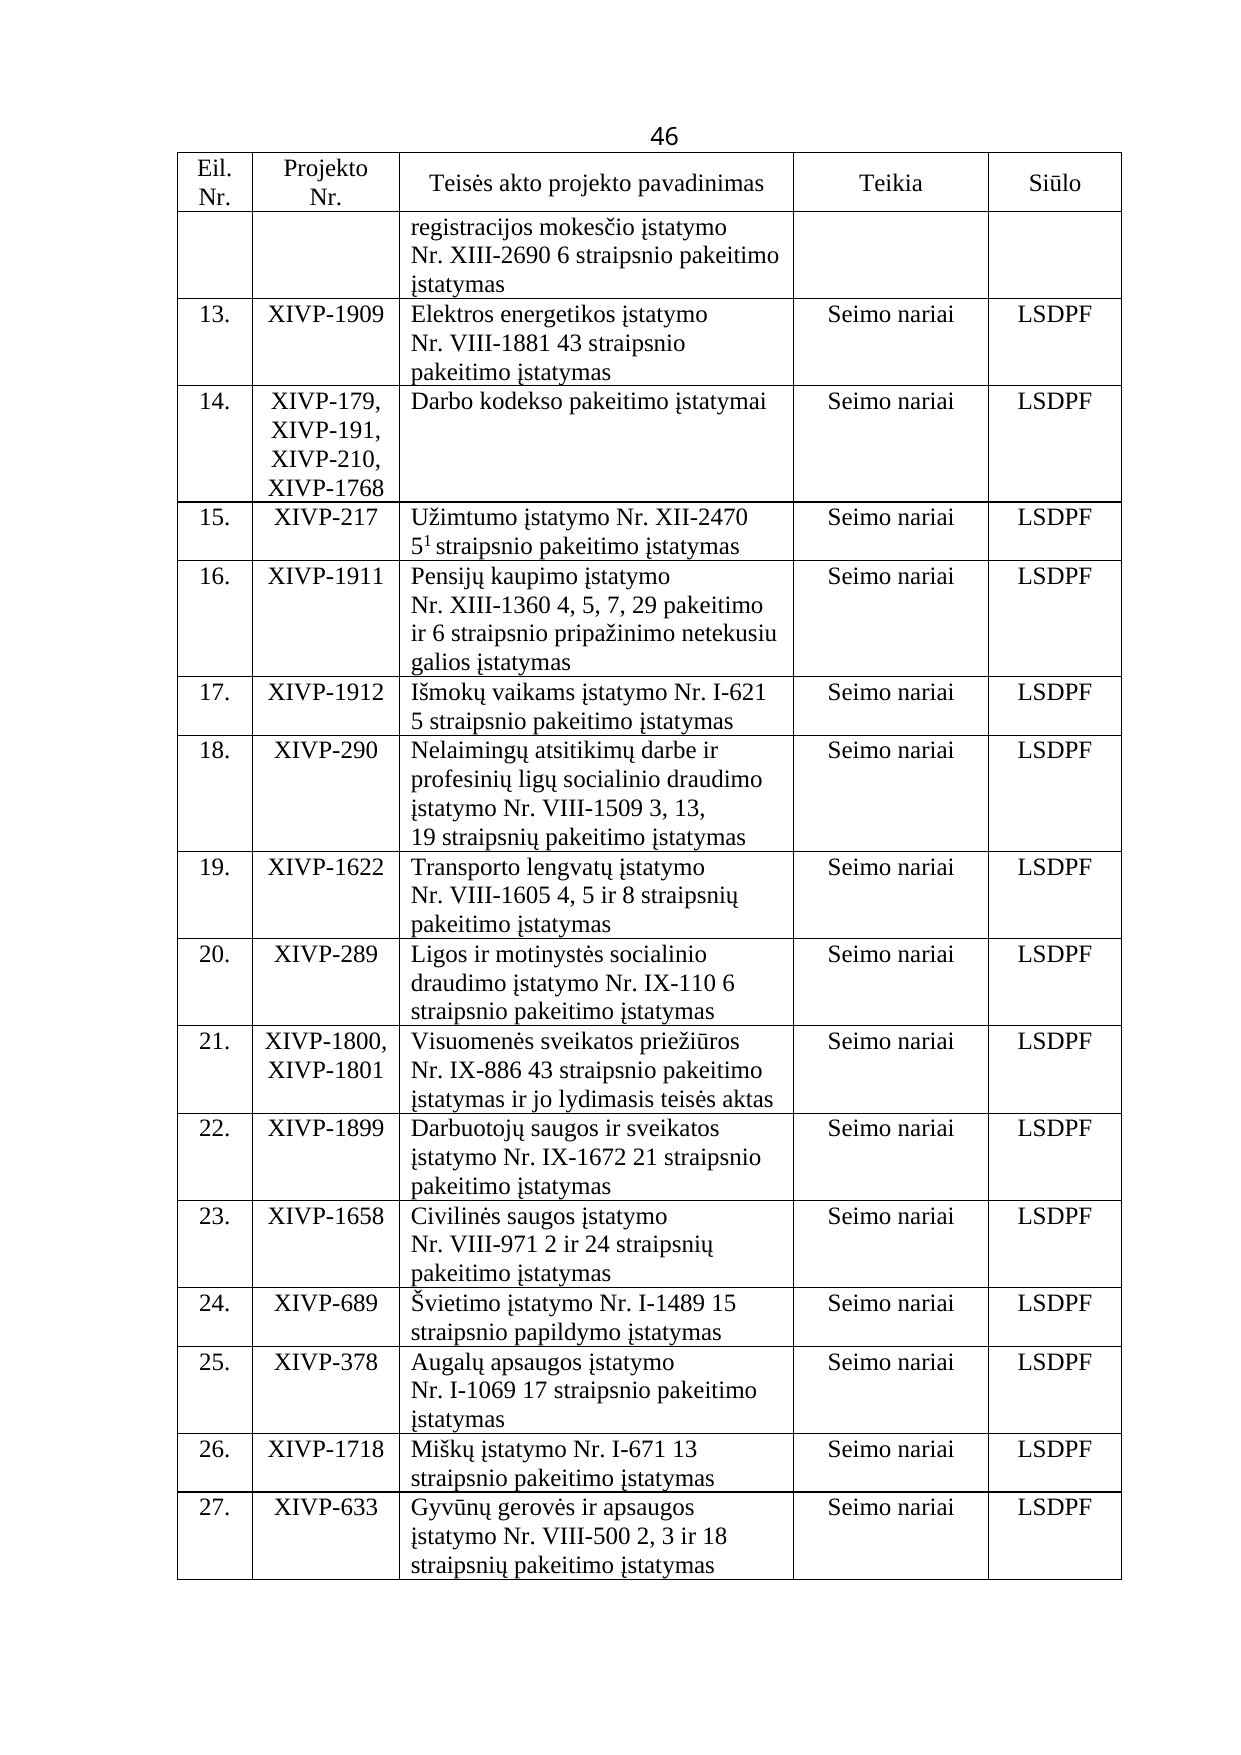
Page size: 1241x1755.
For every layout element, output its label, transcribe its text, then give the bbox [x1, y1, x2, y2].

table_cell LSDPF [989, 1201, 1121, 1287]
table_cell Ligos ir motinystės socialinio draudimo įstatymo Nr. IX-110 6 straipsnio pakeitimo įstatymas [400, 939, 793, 1025]
table_cell Seimo nariai [794, 1493, 988, 1579]
table_cell 25. [178, 1347, 252, 1433]
table_cell 19. [178, 852, 252, 938]
table_cell Augalų apsaugos įstatymo Nr. I-1069 17 straipsnio pakeitimo įstatymas [400, 1347, 793, 1433]
table_header Projekto Nr. [253, 153, 399, 211]
table_cell XIVP-1800, XIVP-1801 [253, 1026, 399, 1112]
table_cell Švietimo įstatymo Nr. I-1489 15 straipsnio papildymo įstatymas [400, 1288, 793, 1346]
table_cell 16. [178, 561, 252, 676]
table_cell Visuomenės sveikatos priežiūros Nr. IX-886 43 straipsnio pakeitimo įstatymas ir jo lydimasis teisės aktas [400, 1026, 793, 1112]
table_cell XIVP-1658 [253, 1201, 399, 1287]
table_cell 13. [178, 299, 252, 385]
table_cell Seimo nariai [794, 1114, 988, 1200]
table_cell Seimo nariai [794, 386, 988, 501]
table_cell 22. [178, 1114, 252, 1200]
table_cell Seimo nariai [794, 299, 988, 385]
table_cell XIVP-1909 [253, 299, 399, 385]
table_cell LSDPF [989, 939, 1121, 1025]
table_cell Seimo nariai [794, 736, 988, 851]
table_cell XIVP-290 [253, 736, 399, 851]
table_cell Darbo kodekso pakeitimo įstatymai [400, 386, 793, 501]
table_cell Elektros energetikos įstatymo Nr. VIII-1881 43 straipsnio pakeitimo įstatymas [400, 299, 793, 385]
table_header Eil. Nr. [178, 153, 252, 211]
table_cell Užimtumo įstatymo Nr. XII-2470 51 straipsnio pakeitimo įstatymas [400, 503, 793, 560]
table_cell 18. [178, 736, 252, 851]
table_cell 21. [178, 1026, 252, 1112]
table_cell Darbuotojų saugos ir sveikatos įstatymo Nr. IX-1672 21 straipsnio pakeitimo įstatymas [400, 1114, 793, 1200]
table_cell XIVP-1718 [253, 1434, 399, 1491]
table_cell Seimo nariai [794, 939, 988, 1025]
table_cell 15. [178, 503, 252, 560]
table_cell XIVP-179, XIVP-191, XIVP-210, XIVP-1768 [253, 386, 399, 501]
table_cell Seimo nariai [794, 1347, 988, 1433]
table_header Teikia [794, 153, 988, 211]
table_cell 26. [178, 1434, 252, 1491]
table_cell registracijos mokesčio įstatymo Nr. XIII-2690 6 straipsnio pakeitimo įstatymas [400, 212, 793, 298]
table_cell LSDPF [989, 736, 1121, 851]
table_cell LSDPF [989, 1347, 1121, 1433]
table_cell Miškų įstatymo Nr. I-671 13 straipsnio pakeitimo įstatymas [400, 1434, 793, 1491]
table_cell Seimo nariai [794, 852, 988, 938]
table_cell LSDPF [989, 1288, 1121, 1346]
table_cell Išmokų vaikams įstatymo Nr. I-621 5 straipsnio pakeitimo įstatymas [400, 677, 793, 734]
table_cell Pensijų kaupimo įstatymo Nr. XIII-1360 4, 5, 7, 29 pakeitimo ir 6 straipsnio pripažinimo netekusiu galios įstatymas [400, 561, 793, 676]
table_cell LSDPF [989, 299, 1121, 385]
table_cell XIVP-1899 [253, 1114, 399, 1200]
table_cell LSDPF [989, 852, 1121, 938]
table_cell LSDPF [989, 503, 1121, 560]
table_cell Seimo nariai [794, 503, 988, 560]
table_cell Transporto lengvatų įstatymo Nr. VIII-1605 4, 5 ir 8 straipsnių pakeitimo įstatymas [400, 852, 793, 938]
table_cell XIVP-217 [253, 503, 399, 560]
table_cell XIVP-378 [253, 1347, 399, 1433]
table_cell [989, 212, 1121, 298]
table_cell Seimo nariai [794, 1434, 988, 1491]
table_cell 14. [178, 386, 252, 501]
table_header Teisės akto projekto pavadinimas [400, 153, 793, 211]
table_cell 27. [178, 1493, 252, 1579]
table_cell LSDPF [989, 561, 1121, 676]
table_cell 24. [178, 1288, 252, 1346]
table_cell Gyvūnų gerovės ir apsaugos įstatymo Nr. VIII-500 2, 3 ir 18 straipsnių pakeitimo įstatymas [400, 1493, 793, 1579]
table_cell Nelaimingų atsitikimų darbe ir profesinių ligų socialinio draudimo įstatymo Nr. VIII-1509 3, 13, 19 straipsnių pakeitimo įstatymas [400, 736, 793, 851]
table_cell [178, 212, 252, 298]
table_cell LSDPF [989, 1026, 1121, 1112]
table_cell XIVP-1911 [253, 561, 399, 676]
table_cell LSDPF [989, 386, 1121, 501]
table_cell XIVP-1622 [253, 852, 399, 938]
table_cell Seimo nariai [794, 1288, 988, 1346]
table_cell XIVP-689 [253, 1288, 399, 1346]
table_cell XIVP-289 [253, 939, 399, 1025]
table_cell Civilinės saugos įstatymo Nr. VIII-971 2 ir 24 straipsnių pakeitimo įstatymas [400, 1201, 793, 1287]
table_cell LSDPF [989, 1434, 1121, 1491]
table_cell Seimo nariai [794, 1201, 988, 1287]
table_cell 17. [178, 677, 252, 734]
table_cell LSDPF [989, 677, 1121, 734]
table_cell 20. [178, 939, 252, 1025]
table_cell [794, 212, 988, 298]
table_cell XIVP-633 [253, 1493, 399, 1579]
table_cell LSDPF [989, 1114, 1121, 1200]
table_cell XIVP-1912 [253, 677, 399, 734]
table_cell Seimo nariai [794, 1026, 988, 1112]
table_cell [253, 212, 399, 298]
table_header Siūlo [989, 153, 1121, 211]
table_cell 23. [178, 1201, 252, 1287]
table_cell LSDPF [989, 1493, 1121, 1579]
table_cell Seimo nariai [794, 677, 988, 734]
table_cell Seimo nariai [794, 561, 988, 676]
